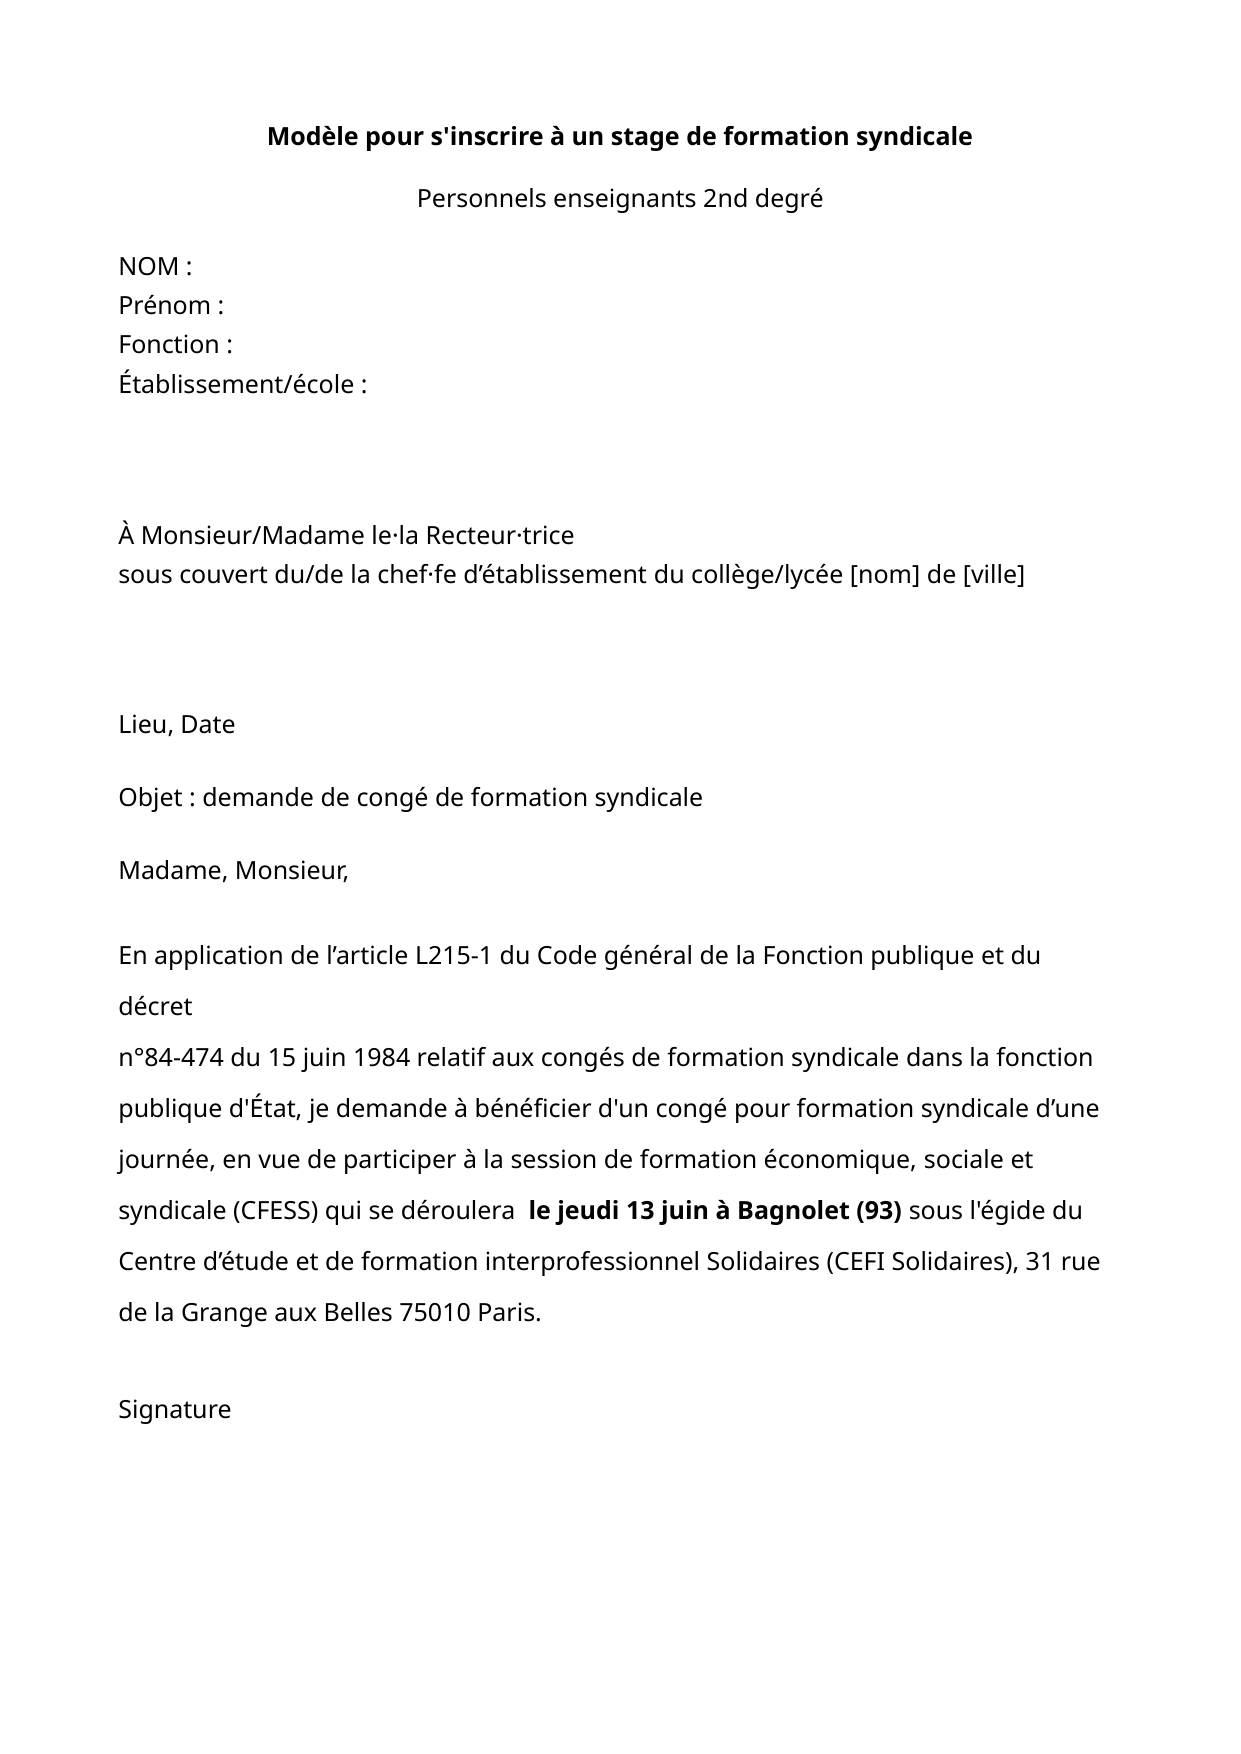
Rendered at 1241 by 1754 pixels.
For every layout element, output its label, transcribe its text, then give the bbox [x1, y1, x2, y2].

text Personnels enseignants 2nd degré [118, 152, 1122, 215]
text Objet : demande de congé de formation syndicale [118, 746, 1122, 814]
text Lieu, Date [118, 707, 1122, 741]
text Madame, Monsieur, [118, 819, 1122, 887]
text En application de l’article L215-1 du Code général de la Fonction publique et du décret n°84-474 du 15 juin 1984 relatif aux congés de formation syndicale dans la fonction publique d'État, je demande à bénéficier d'un congé pour formation syndicale d’une journée, en vue de participer à la session de formation économique, sociale et syndicale (CFESS) qui se déroulera le jeudi 13 juin à Bagnolet (93) sous l'égide du Centre d’étude et de formation interprofessionnel Solidaires (CEFI Solidaires), 31 rue de la Grange aux Belles 75010 Paris. [118, 892, 1122, 1329]
text Modèle pour s'inscrire à un stage de formation syndicale [118, 118, 1122, 152]
text Signature [118, 1346, 1122, 1426]
text NOM : Prénom : Fonction : Établissement/école : [118, 215, 1122, 400]
text À Monsieur/Madame le·la Recteur·trice sous couvert du/de la chef·fe d’établissement du collège/lycée [nom] de [ville] [118, 484, 1122, 624]
